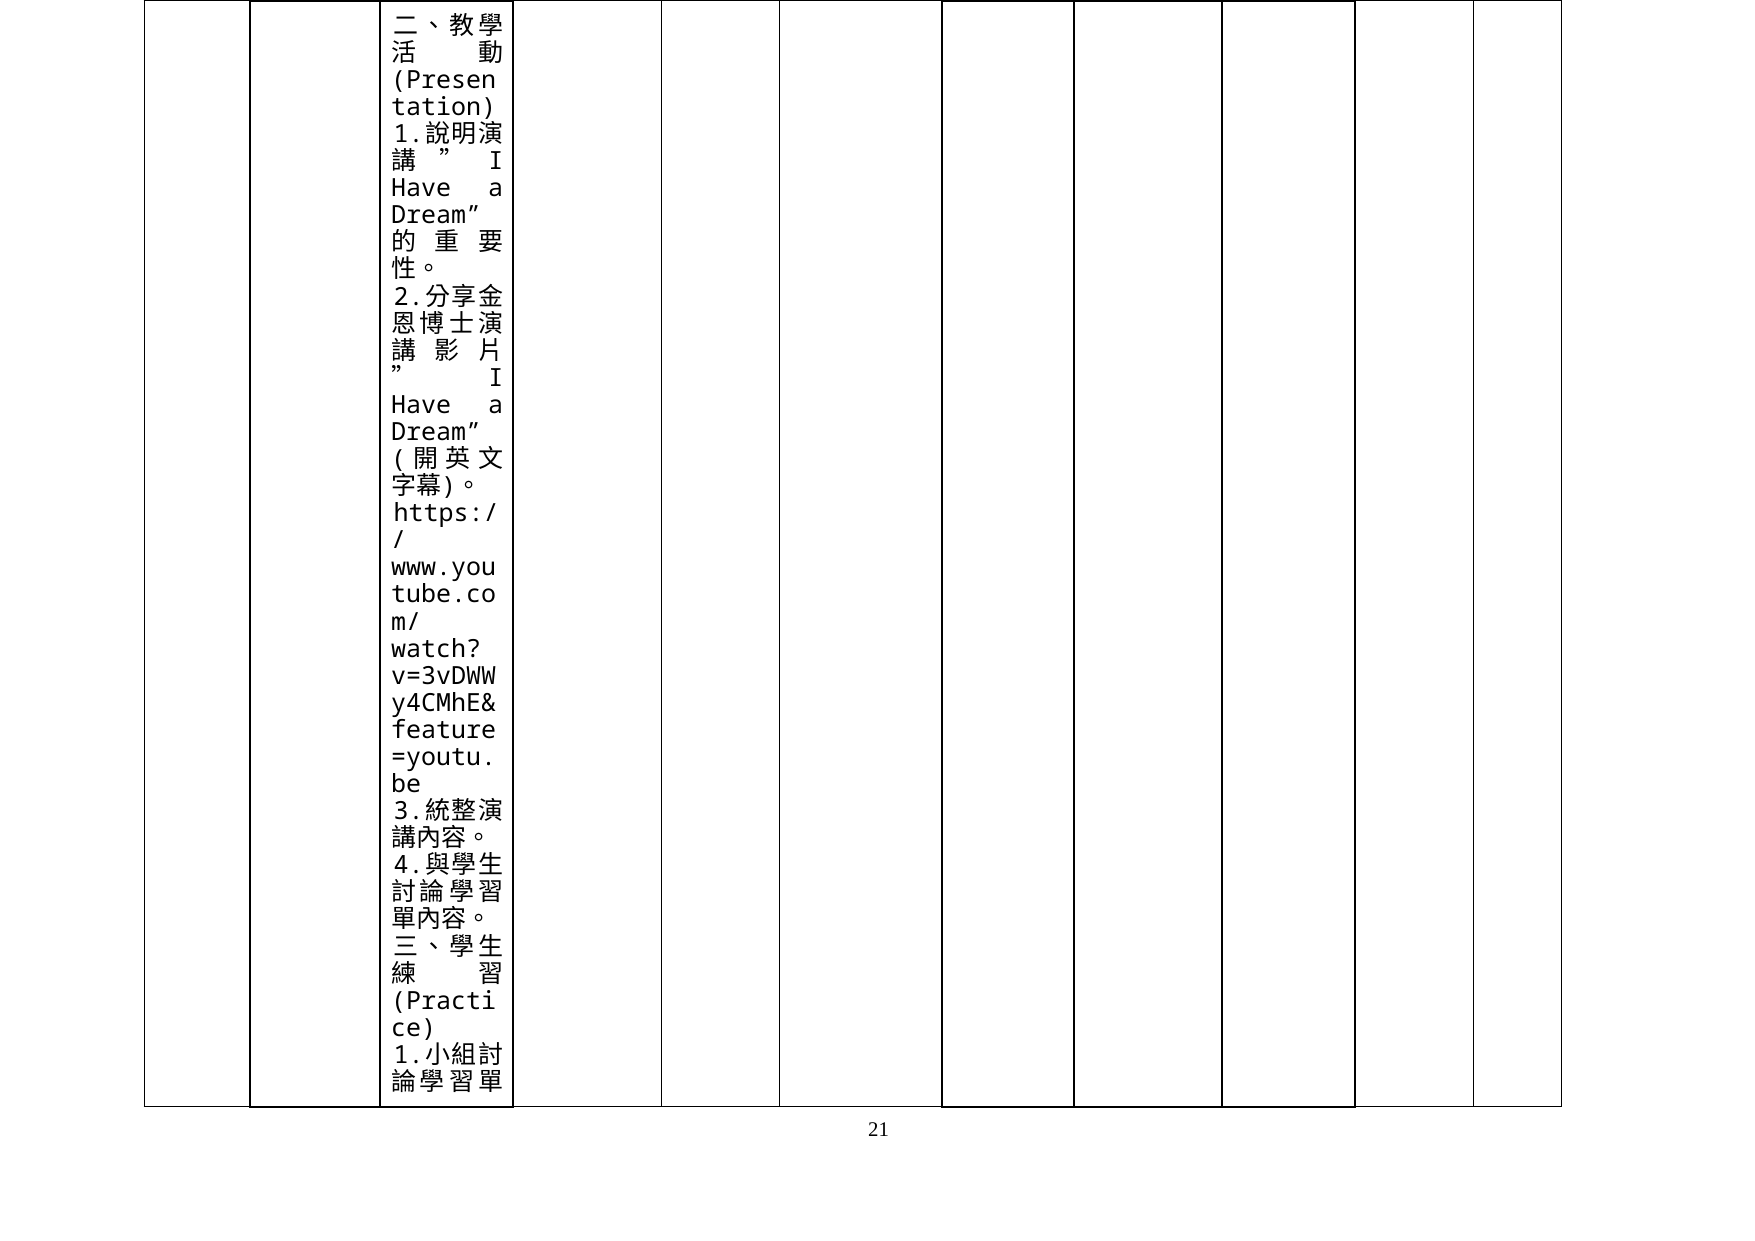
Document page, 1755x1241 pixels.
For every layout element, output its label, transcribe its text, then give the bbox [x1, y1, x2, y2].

table_cell [1474, 1, 1561, 1106]
table_cell [780, 1, 941, 1106]
table_cell [145, 1, 249, 1106]
table_cell [251, 2, 379, 1106]
table_cell [1356, 1, 1473, 1106]
table_cell [943, 2, 1073, 1106]
table_cell [514, 1, 661, 1106]
table_cell [1223, 2, 1354, 1106]
table_cell 二、教學活動(Presentation) 1.說明演講”I Have a Dream”的重要性。 2.分享金恩博士演講影片”I Have a Dream” (開英文字幕)。 https://www.youtube.com/watch?v=3vDWWy4CMhE&feature=youtu.be 3.統整演講內容。 4.與學生討論學習單內容。 三、學生練習(Practice) 1.小組討論學習單 [381, 2, 512, 1106]
table_cell [662, 1, 779, 1106]
table_cell [1075, 2, 1221, 1106]
